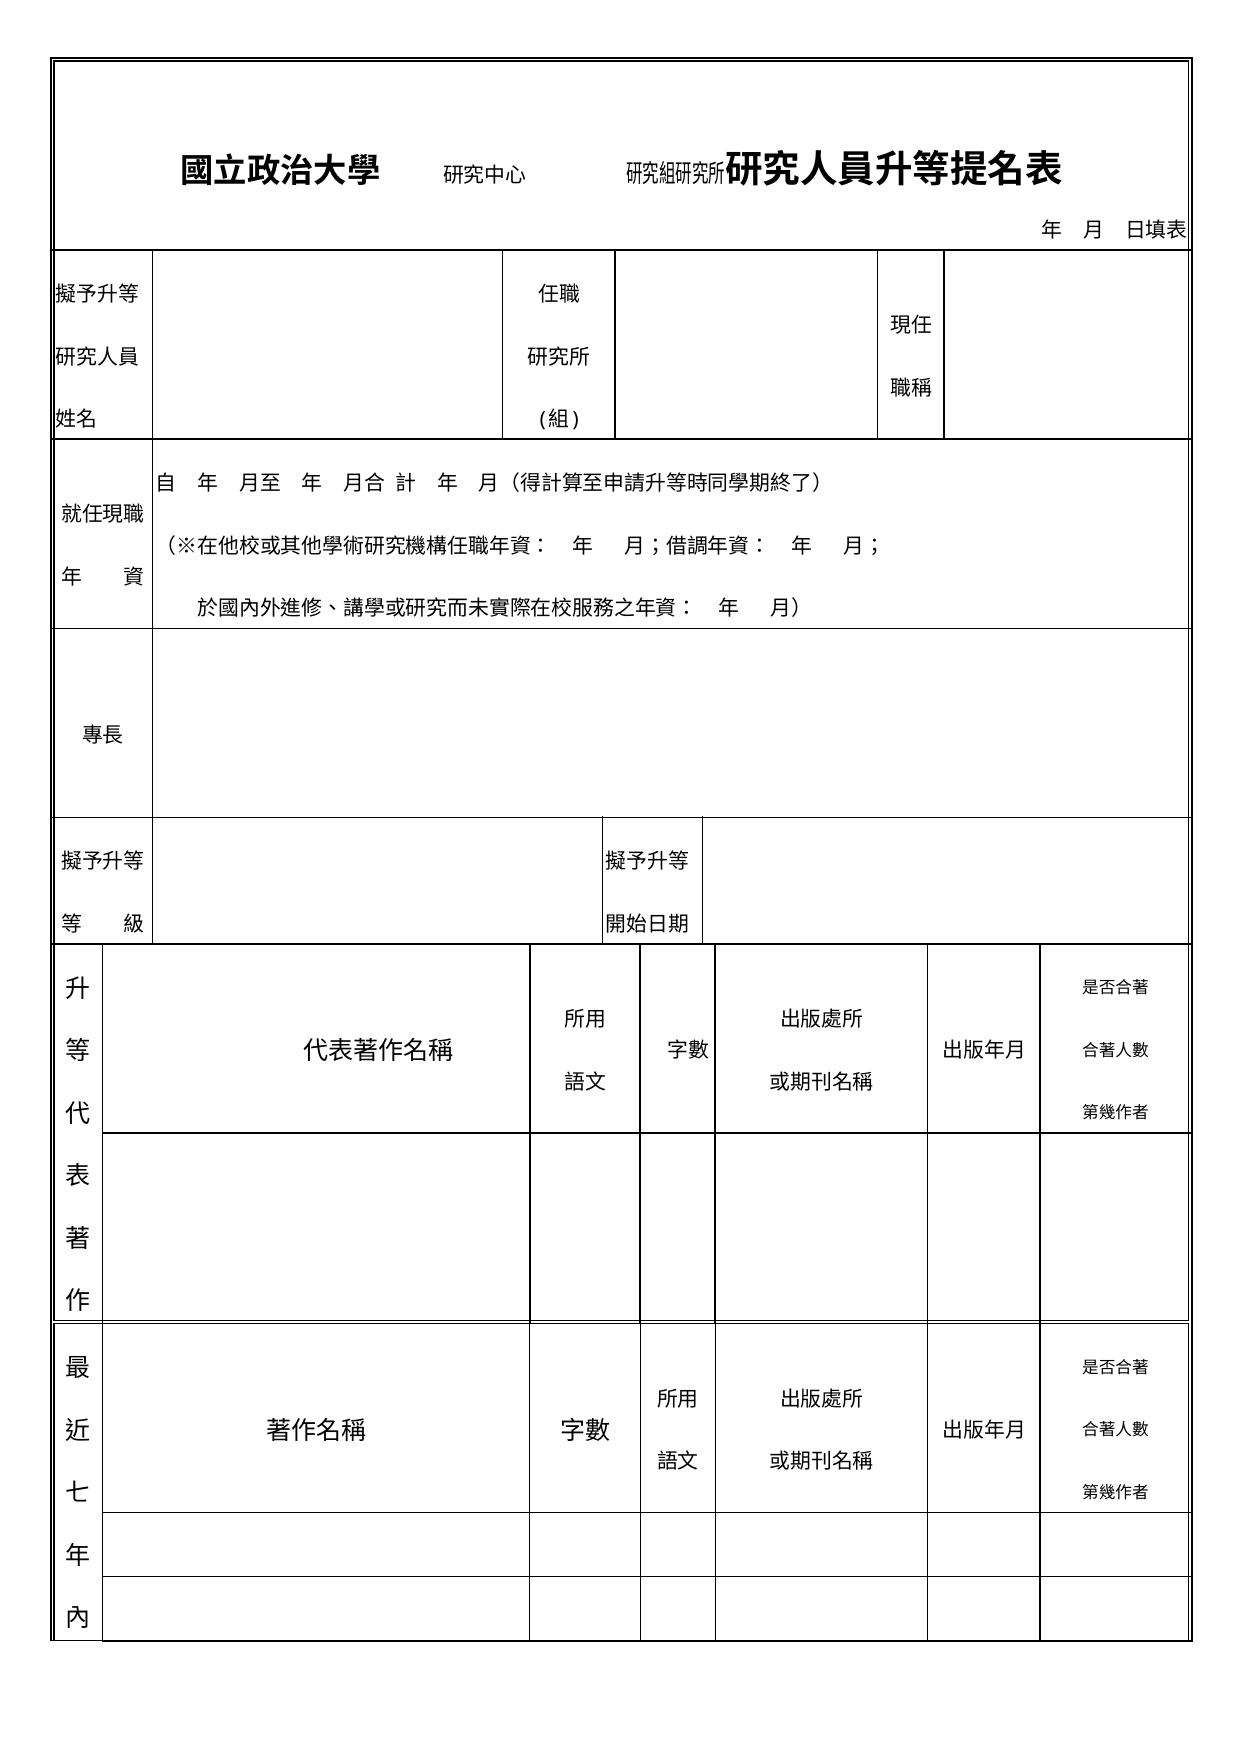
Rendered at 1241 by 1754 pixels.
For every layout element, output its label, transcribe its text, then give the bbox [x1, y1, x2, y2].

table_cell [641, 1134, 714, 1319]
table_cell [1041, 1134, 1188, 1319]
table_cell 就任現職 年 資 [55, 440, 152, 627]
table_cell 是否合著 合著人數 第幾作者 [1041, 945, 1188, 1132]
table_cell [530, 1577, 640, 1640]
table_cell 現任 職稱 [878, 251, 943, 438]
table_cell 擬予升等 研究人員姓名 [55, 251, 152, 438]
table_cell [945, 251, 1188, 438]
table_cell 最近七年內且為前一等級後發表之參考著作 [55, 1324, 102, 1640]
table_cell 出版年月 [928, 945, 1039, 1132]
table_cell [716, 1577, 927, 1640]
table_cell 出版處所 或期刊名稱 [716, 1324, 927, 1512]
table_cell [928, 1577, 1039, 1640]
table_cell 升等代表著作 [55, 945, 102, 1319]
table_cell [103, 1577, 529, 1640]
table_cell 著作名稱 [103, 1324, 529, 1512]
table_cell 字數 [530, 1324, 640, 1512]
table_cell 任職 研究所(組) [503, 251, 614, 438]
table_cell [153, 251, 502, 438]
table_header 國立政治大學 研究中心 研究組研究所研究人員升等提名表 年 月 日填表 [55, 62, 1188, 249]
table_cell [716, 1513, 927, 1576]
table_cell [716, 1134, 927, 1319]
table_cell 出版年月 [928, 1324, 1039, 1512]
table_cell [1041, 1513, 1188, 1576]
table_cell 專長 [55, 629, 152, 816]
table_cell [641, 1577, 715, 1640]
table_cell 自 年 月至 年 月合 計 年 月（得計算至申請升等時同學期終了） （※在他校或其他學術研究機構任職年資： 年 月；借調年資： 年 月； 於國內外進修、講學或研究而未實際在校服務之年資： 年 月） [153, 440, 1188, 627]
table_cell 出版處所 或期刊名稱 [716, 945, 927, 1132]
table_cell [641, 1513, 715, 1576]
table_cell [928, 1134, 1039, 1319]
table_cell [153, 629, 1188, 816]
table_cell [530, 1513, 640, 1576]
table_cell 代表著作名稱 [103, 945, 529, 1132]
table_cell [103, 1513, 529, 1576]
table_cell [531, 1134, 639, 1319]
table_cell [1041, 1577, 1188, 1640]
table_cell [928, 1513, 1039, 1576]
table_cell [616, 251, 877, 438]
table_cell 是否合著 合著人數 第幾作者 [1041, 1324, 1188, 1512]
table_cell 擬予升等 開始日期 [603, 818, 702, 943]
table_cell 所用 語文 [531, 945, 639, 1132]
table_cell [153, 818, 602, 943]
table_cell 字數 [641, 945, 714, 1132]
table_cell [703, 818, 1188, 943]
table_cell 擬予升等 等 級 [55, 818, 152, 943]
table_cell [103, 1134, 529, 1319]
table_cell 所用 語文 [641, 1324, 715, 1512]
